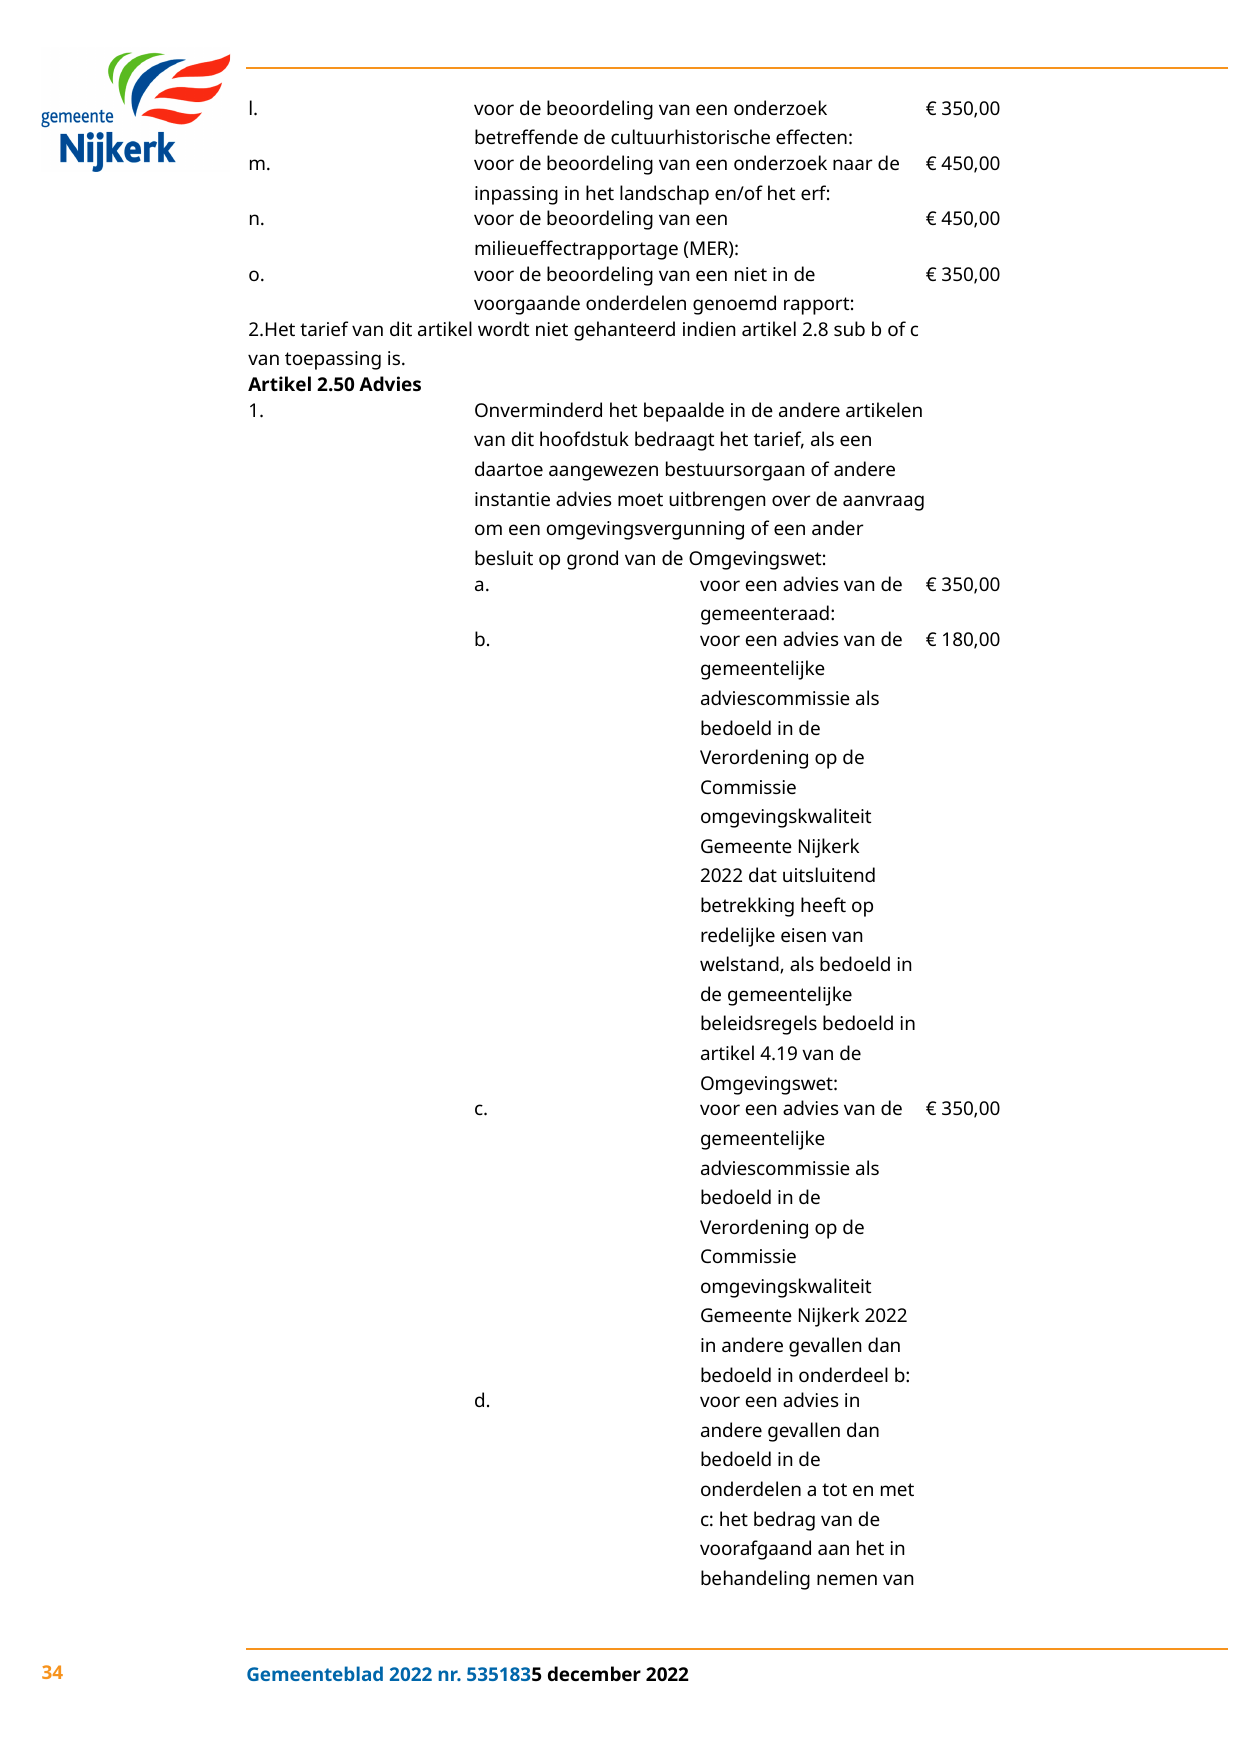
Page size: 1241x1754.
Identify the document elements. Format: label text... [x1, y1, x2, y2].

table_cell d. [474, 1388, 700, 1591]
table_cell l. [248, 95, 474, 150]
table_cell € 450,00 [926, 205, 1152, 261]
table_cell Artikel 2.50 Advies [248, 371, 926, 397]
table_cell m. [248, 150, 474, 205]
table_cell n. [248, 205, 474, 261]
table_cell 2.Het tarief van dit artikel wordt niet gehanteerd indien artikel 2.8 sub b of c van toepassing is. [248, 316, 926, 371]
table_cell [926, 1388, 1152, 1591]
table_cell b. [474, 626, 700, 1096]
table_cell [926, 316, 1152, 371]
table_cell € 350,00 [926, 95, 1152, 150]
table_cell € 350,00 [926, 261, 1152, 316]
table_cell 1. [248, 397, 474, 571]
table_cell voor een advies van de gemeentelijke adviescommissie als bedoeld in de Verordening op de Commissie omgevingskwaliteit Gemeente Nijkerk 2022 dat uitsluitend betrekking heeft op redelijke eisen van welstand, als bedoeld in de gemeentelijke beleidsregels bedoeld in artikel 4.19 van de Omgevingswet: [700, 626, 926, 1096]
table_cell € 350,00 [926, 1096, 1152, 1387]
table_cell voor een advies in andere gevallen dan bedoeld in de onderdelen a tot en met c: het bedrag van de voorafgaand aan het in behandeling nemen van [700, 1388, 926, 1591]
table_cell [248, 571, 474, 626]
table_cell voor een advies van de gemeenteraad: [700, 571, 926, 626]
table_cell voor de beoordeling van een niet in de voorgaande onderdelen genoemd rapport: [474, 261, 926, 316]
table_cell voor een advies van de gemeentelijke adviescommissie als bedoeld in de Verordening op de Commissie omgevingskwaliteit Gemeente Nijkerk 2022 in andere gevallen dan bedoeld in onderdeel b: [700, 1096, 926, 1387]
picture [41, 47, 231, 172]
table_cell voor de beoordeling van een onderzoek betreffende de cultuurhistorische effecten: [474, 95, 926, 150]
table_cell [248, 626, 474, 1096]
table_cell c. [474, 1096, 700, 1387]
table_cell € 450,00 [926, 150, 1152, 205]
table_cell [926, 397, 1152, 571]
table_cell [926, 371, 1152, 397]
table_cell € 350,00 [926, 571, 1152, 626]
table_cell [248, 1096, 474, 1387]
table_cell o. [248, 261, 474, 316]
table_cell € 180,00 [926, 626, 1152, 1096]
table_cell Onverminderd het bepaalde in de andere artikelen van dit hoofdstuk bedraagt het tarief, als een daartoe aangewezen bestuursorgaan of andere instantie advies moet uitbrengen over de aanvraag om een omgevingsvergunning of een ander besluit op grond van de Omgevingswet: [474, 397, 926, 571]
table_cell [248, 1388, 474, 1591]
table_cell voor de beoordeling van een milieueffectrapportage (MER): [474, 205, 926, 261]
table_cell a. [474, 571, 700, 626]
table_cell voor de beoordeling van een onderzoek naar de inpassing in het landschap en/of het erf: [474, 150, 926, 205]
